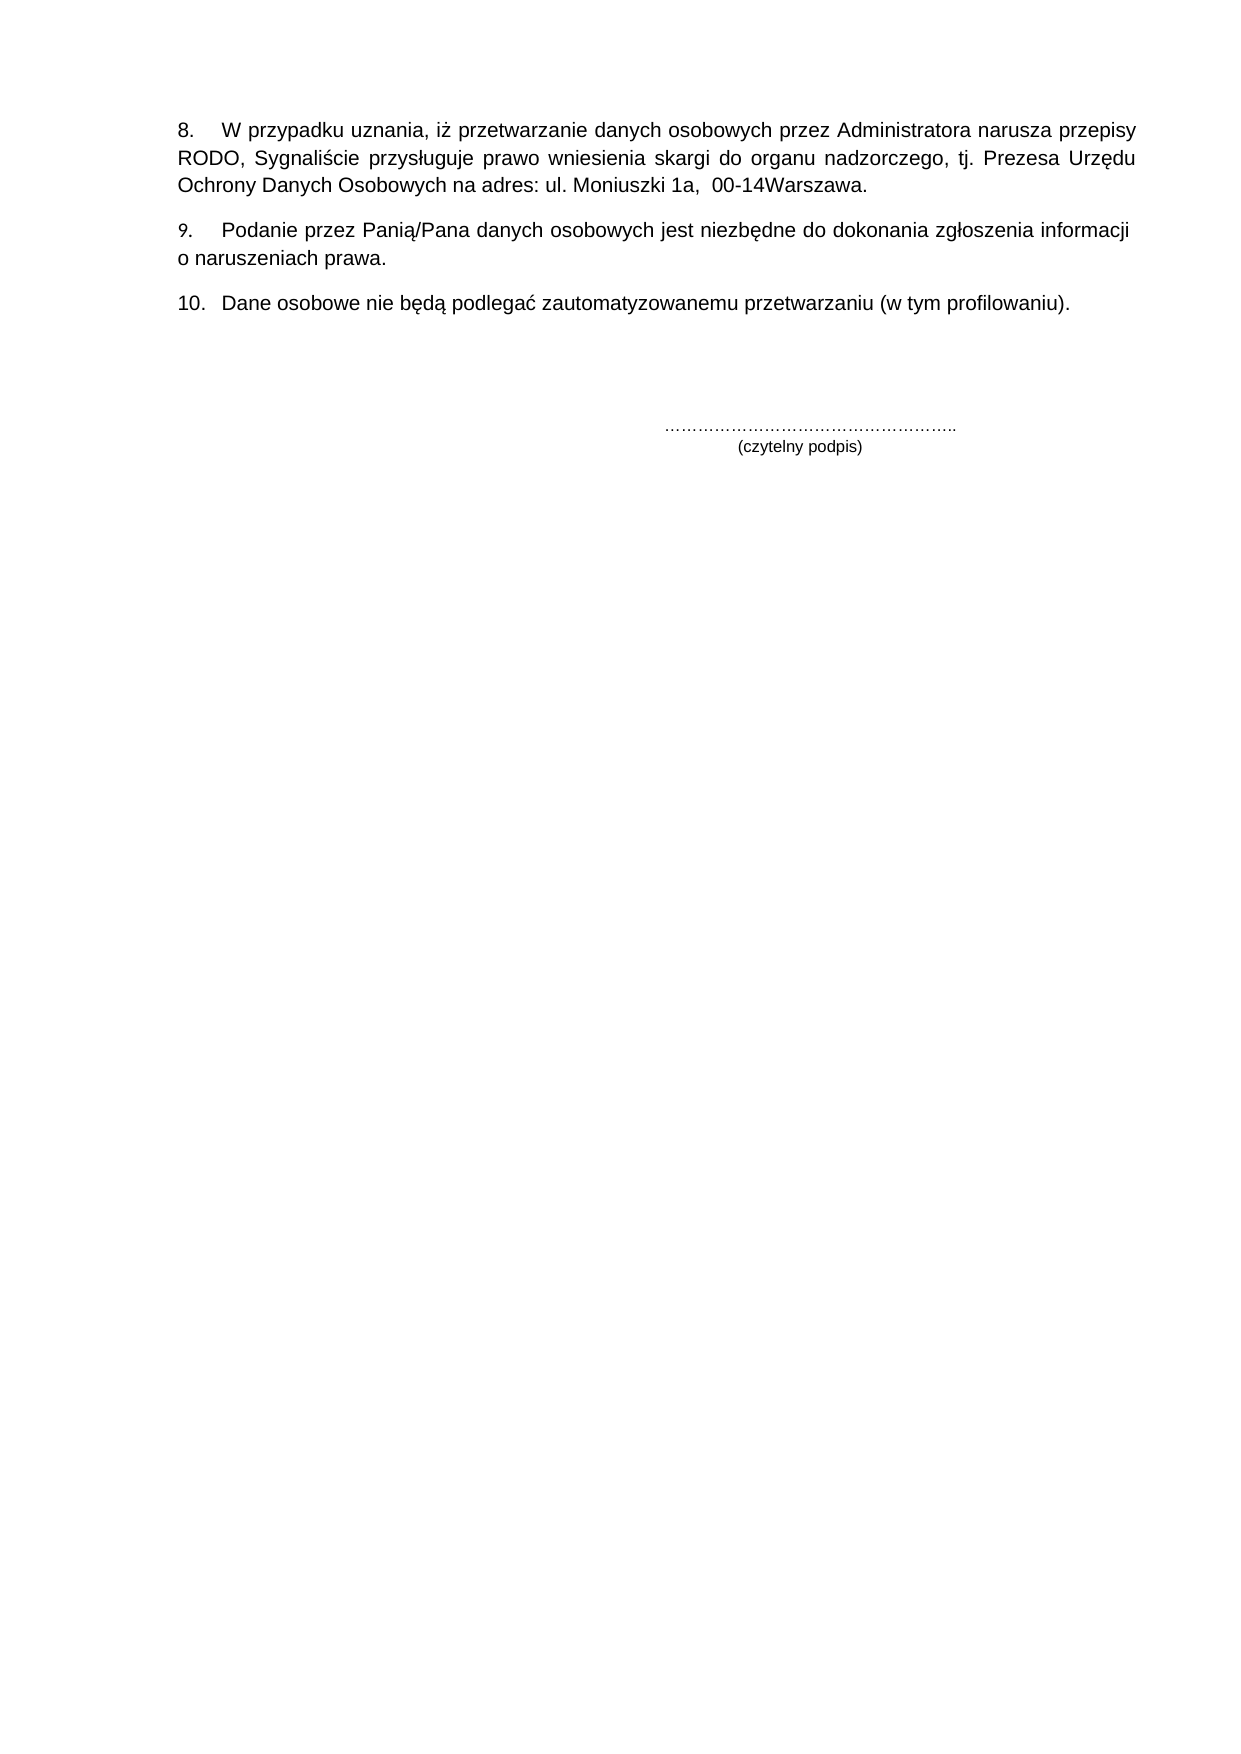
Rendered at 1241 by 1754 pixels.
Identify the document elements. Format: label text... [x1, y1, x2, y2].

text (czytelny podpis) [664, 437, 1137, 456]
list W przypadku uznania, iż przetwarzanie danych osobowych przez Administratora narusza przepisy RODO, Sygnaliście przysługuje prawo wniesienia skargi do organu nadzorczego, tj. Prezesa Urzędu Ochrony Danych Osobowych na adres: ul. Moniuszki 1a, 00-14Warszawa. [177, 118, 1137, 197]
list Dane osobowe nie będą podlegać zautomatyzowanemu przetwarzaniu (w tym profilowaniu). [177, 290, 1137, 314]
list Podanie przez Panią/Pana danych osobowych jest niezbędne do dokonania zgłoszenia informacji o naruszeniach prawa. [177, 217, 1137, 270]
text …………………………………………….. [590, 416, 1137, 435]
